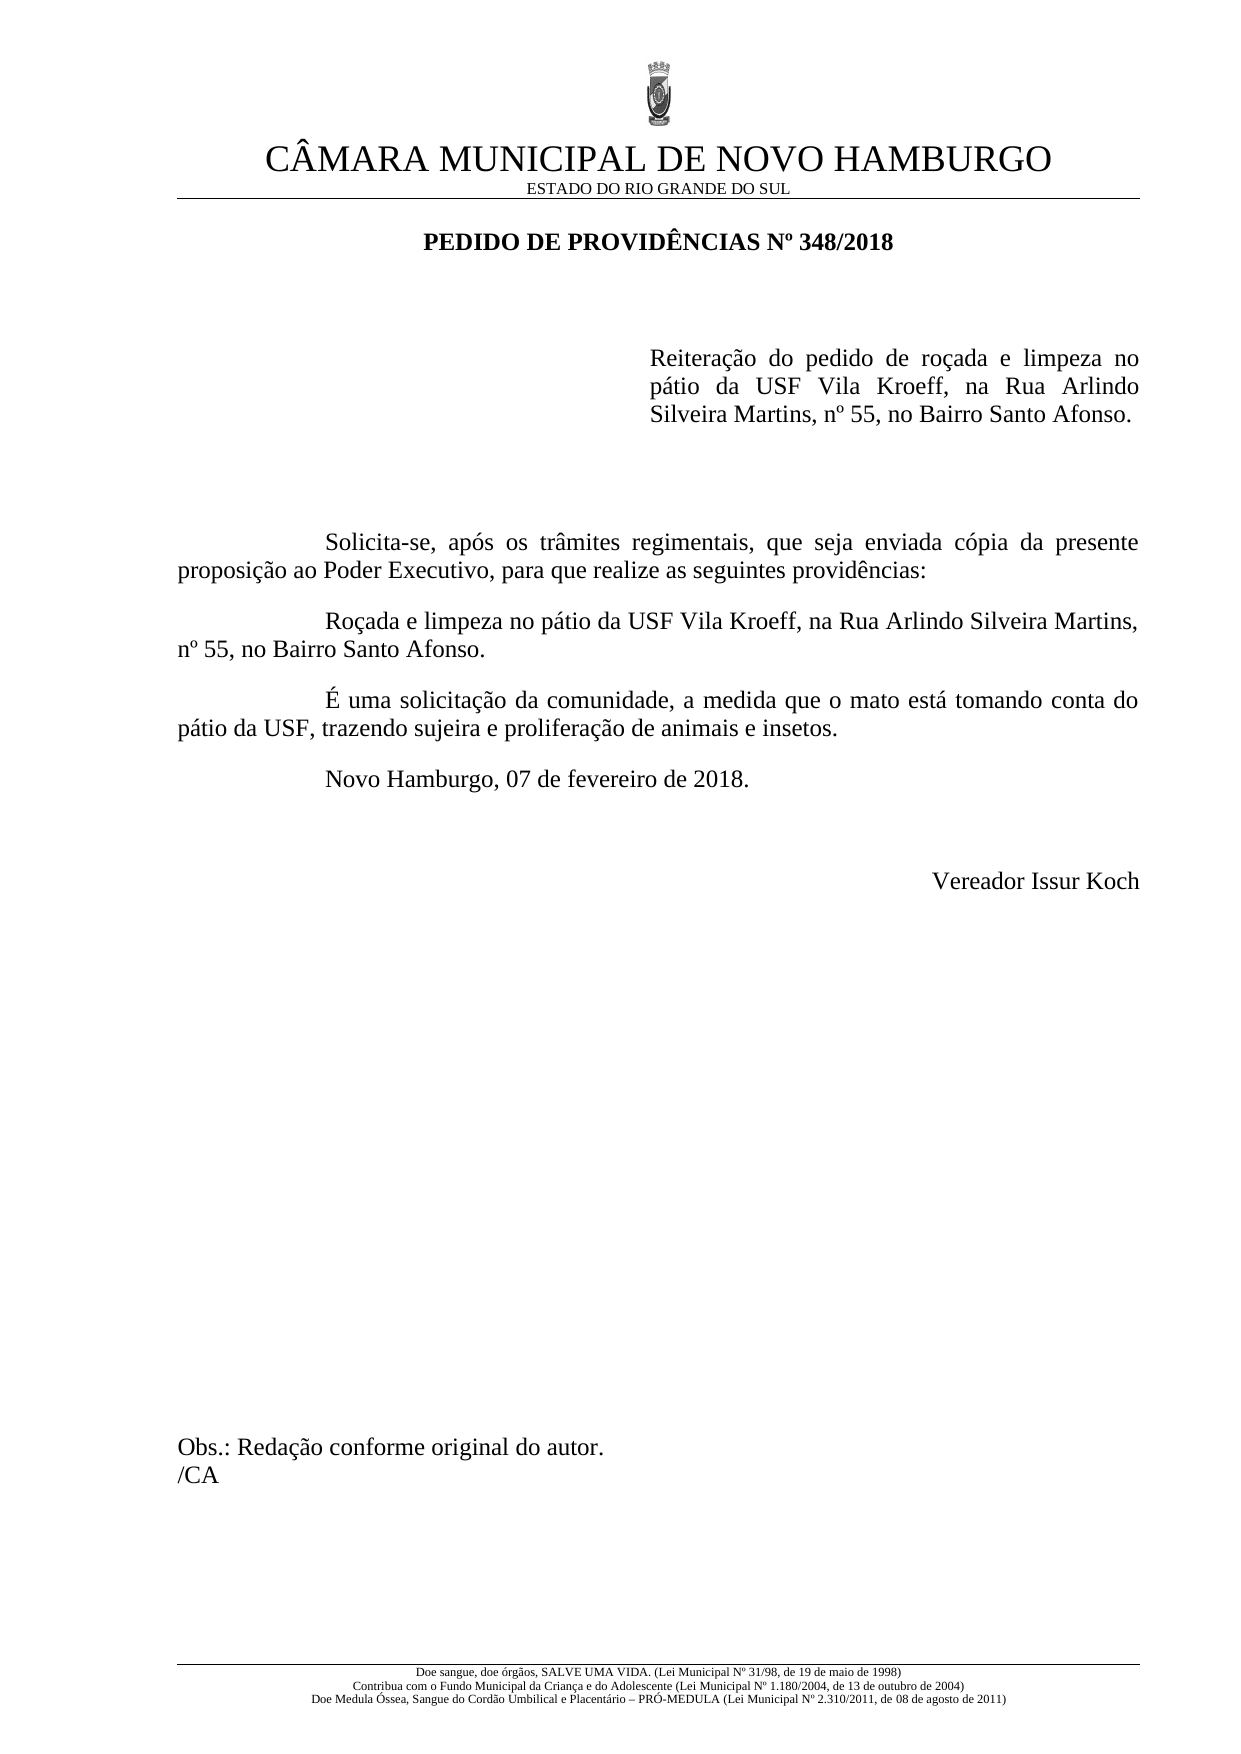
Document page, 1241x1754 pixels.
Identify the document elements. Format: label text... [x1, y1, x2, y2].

text Vereador Issur Koch [177, 867, 1140, 895]
text Roçada e limpeza no pátio da USF Vila Kroeff, na Rua Arlindo Silveira Martins, nº 55, no Bairro Santo Afonso. [177, 607, 1140, 662]
text Obs.: Redação conforme original do autor. [177, 1433, 1140, 1461]
text É uma solicitação da comunidade, a medida que o mato está tomando conta do pátio da USF, trazendo sujeira e proliferação de animais e insetos. [177, 686, 1140, 741]
text /CA [177, 1461, 1140, 1489]
text Reiteração do pedido de roçada e limpeza no pátio da USF Vila Kroeff, na Rua Arlindo Silveira Martins, nº 55, no Bairro Santo Afonso. [649, 344, 1140, 428]
text Novo Hamburgo, 07 de fevereiro de 2018. [177, 765, 1140, 793]
text PEDIDO DE PROVIDÊNCIAS Nº 348/2018 [177, 228, 1140, 256]
text Solicita-se, após os trâmites regimentais, que seja enviada cópia da presente proposição ao Poder Executivo, para que realize as seguintes providências: [177, 528, 1140, 583]
